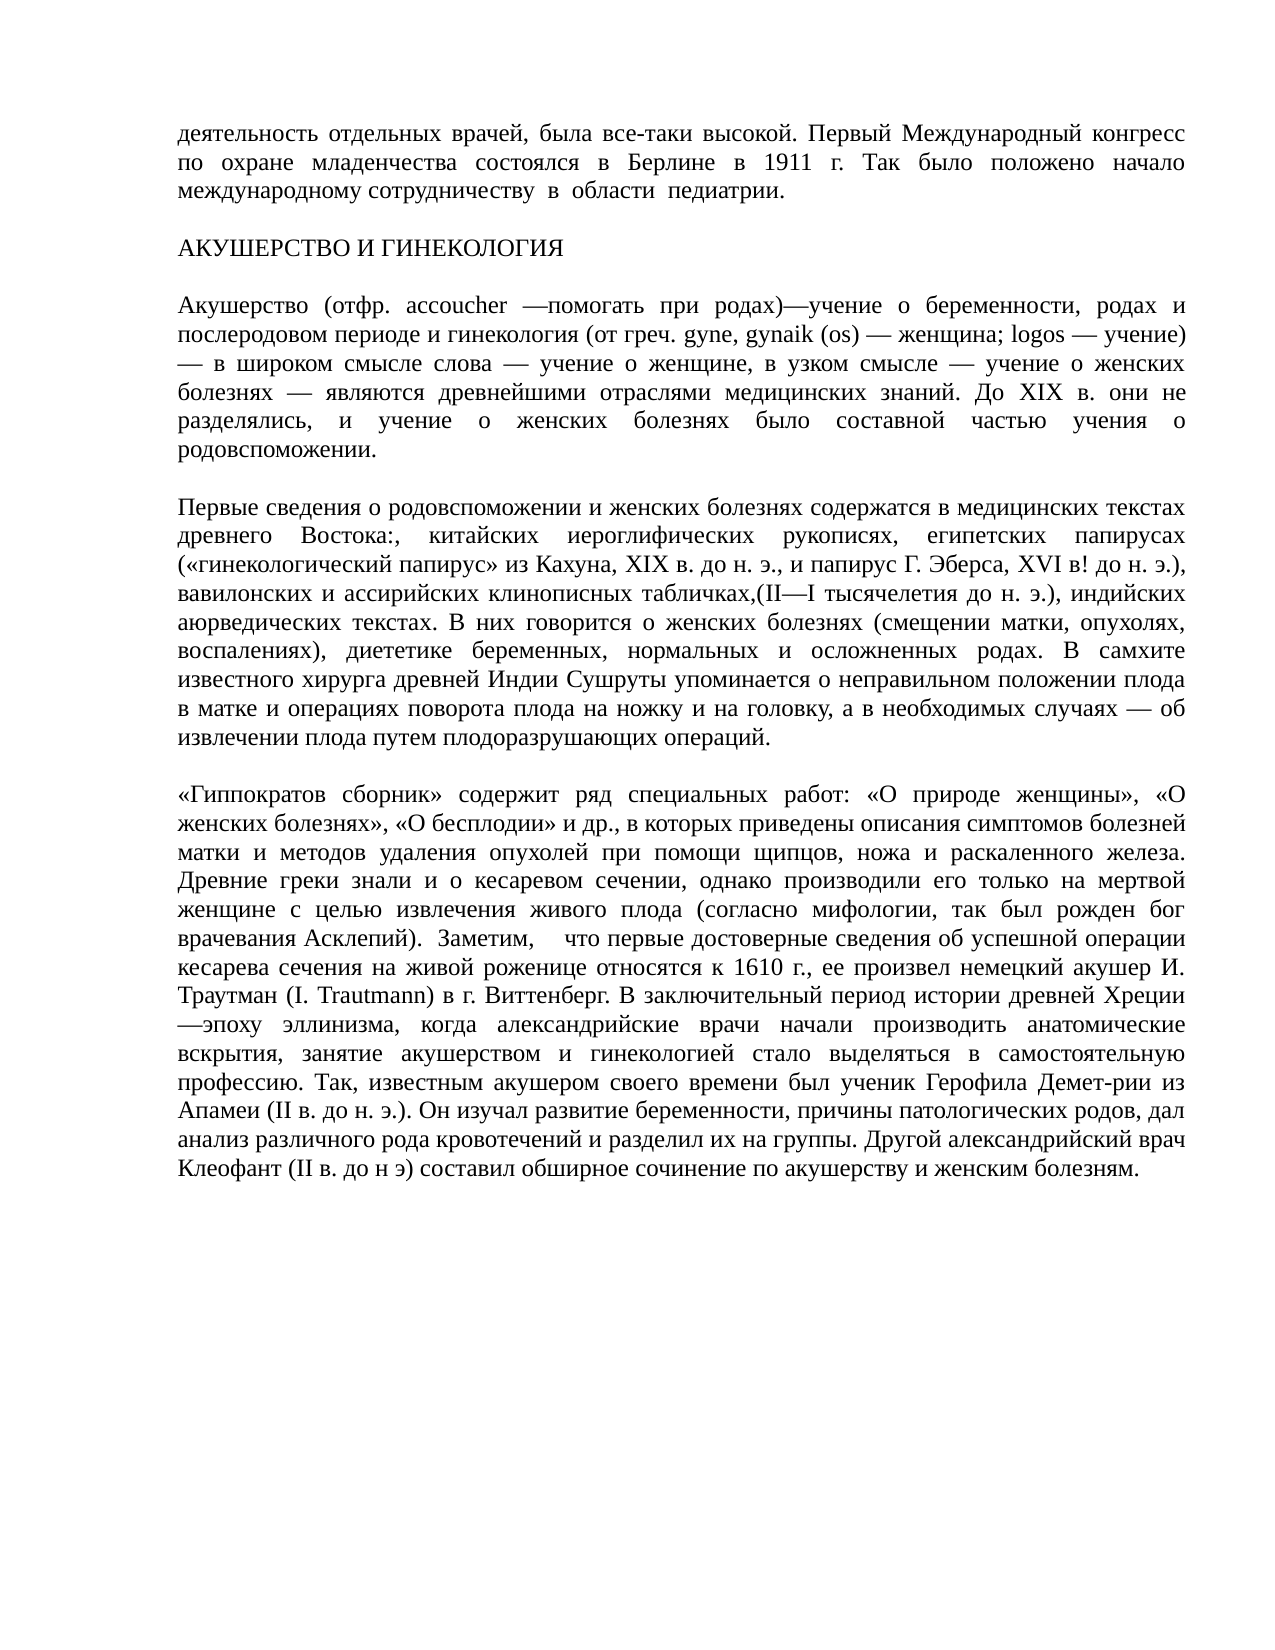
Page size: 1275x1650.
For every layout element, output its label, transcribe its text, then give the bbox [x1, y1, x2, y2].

text АКУШЕРСТВО И ГИНЕКОЛОГИЯ [177, 233, 1186, 262]
text «Гиппократов сборник» содержит ряд специальных работ: «О природе женщины», «О женских болезнях», «О бесплодии» и др., в которых приведены описания симптомов болезней матки и методов удаления опухолей при помощи щипцов, ножа и раскаленного железа. Древние греки знали и о кесаревом сечении, однако производили его только на мертвой женщине с целью извлечения живого плода (согласно мифологии, так был рожден бог врачевания Асклепий). Заметим, что первые достоверные сведения об успешной операции кесарева сечения на живой роженице относятся к 1610 г., ее произвел немецкий акушер И. Траутман (I. Trautmann) в г. Виттенберг. В заключительный период истории древней Хреции —эпоху эллинизма, когда александрийские врачи начали производить анатомические вскрытия, занятие акушерством и гинекологией стало выделяться в самостоятельную профессию. Так, известным акушером своего времени был ученик Герофила Демет-рии из Апамеи (II в. до н. э.). Он изучал развитие беременности, причины патологических родов, дал анализ различного рода кровотечений и разделил их на группы. Другой александрийский врач Клеофант (II в. до н э) составил обширное сочинение по акушерству и женским болезням. [177, 779, 1186, 1182]
text Первые сведения о родовспоможении и женских болезнях содержатся в медицинских текстах древнего Востока:, китайских иероглифических рукописях, египетских папирусах («гинекологический папирус» из Кахуна, XIX в. до н. э., и папирус Г. Эберса, XVI в! до н. э.), вавилонских и ассирийских клинописных табличках,(II—I тысячелетия до н. э.), индийских аюрведических текстах. В них говорится о женских болезнях (смещении матки, опухолях, воспалениях), диететике беременных, нормальных и осложненных родах. В самхите известного хирурга древней Индии Сушруты упоминается о неправильном положении плода в матке и операциях поворота плода на ножку и на головку, а в необходимых случаях — об извлечении плода путем плодоразрушающих операций. [177, 492, 1186, 751]
text Акушерство (отфр. accoucher —помогать при родах)—учение о беременности, родах и послеродовом периоде и гинекология (от греч. gyne, gynaik (os) — женщина; logos — учение) — в широком смысле слова — учение о женщине, в узком смысле — учение о женских болезнях — являются древнейшими отраслями медицинских знаний. До XIX в. они не разделялись, и учение о женских болезнях было составной частью учения о родовспоможении. [177, 291, 1186, 463]
text деятельность отдельных врачей, была все-таки высокой. Первый Международный конгресс по охране младенчества состоялся в Берлине в 1911 г. Так было положено начало международному сотрудничеству в области педиатрии. [177, 118, 1186, 204]
